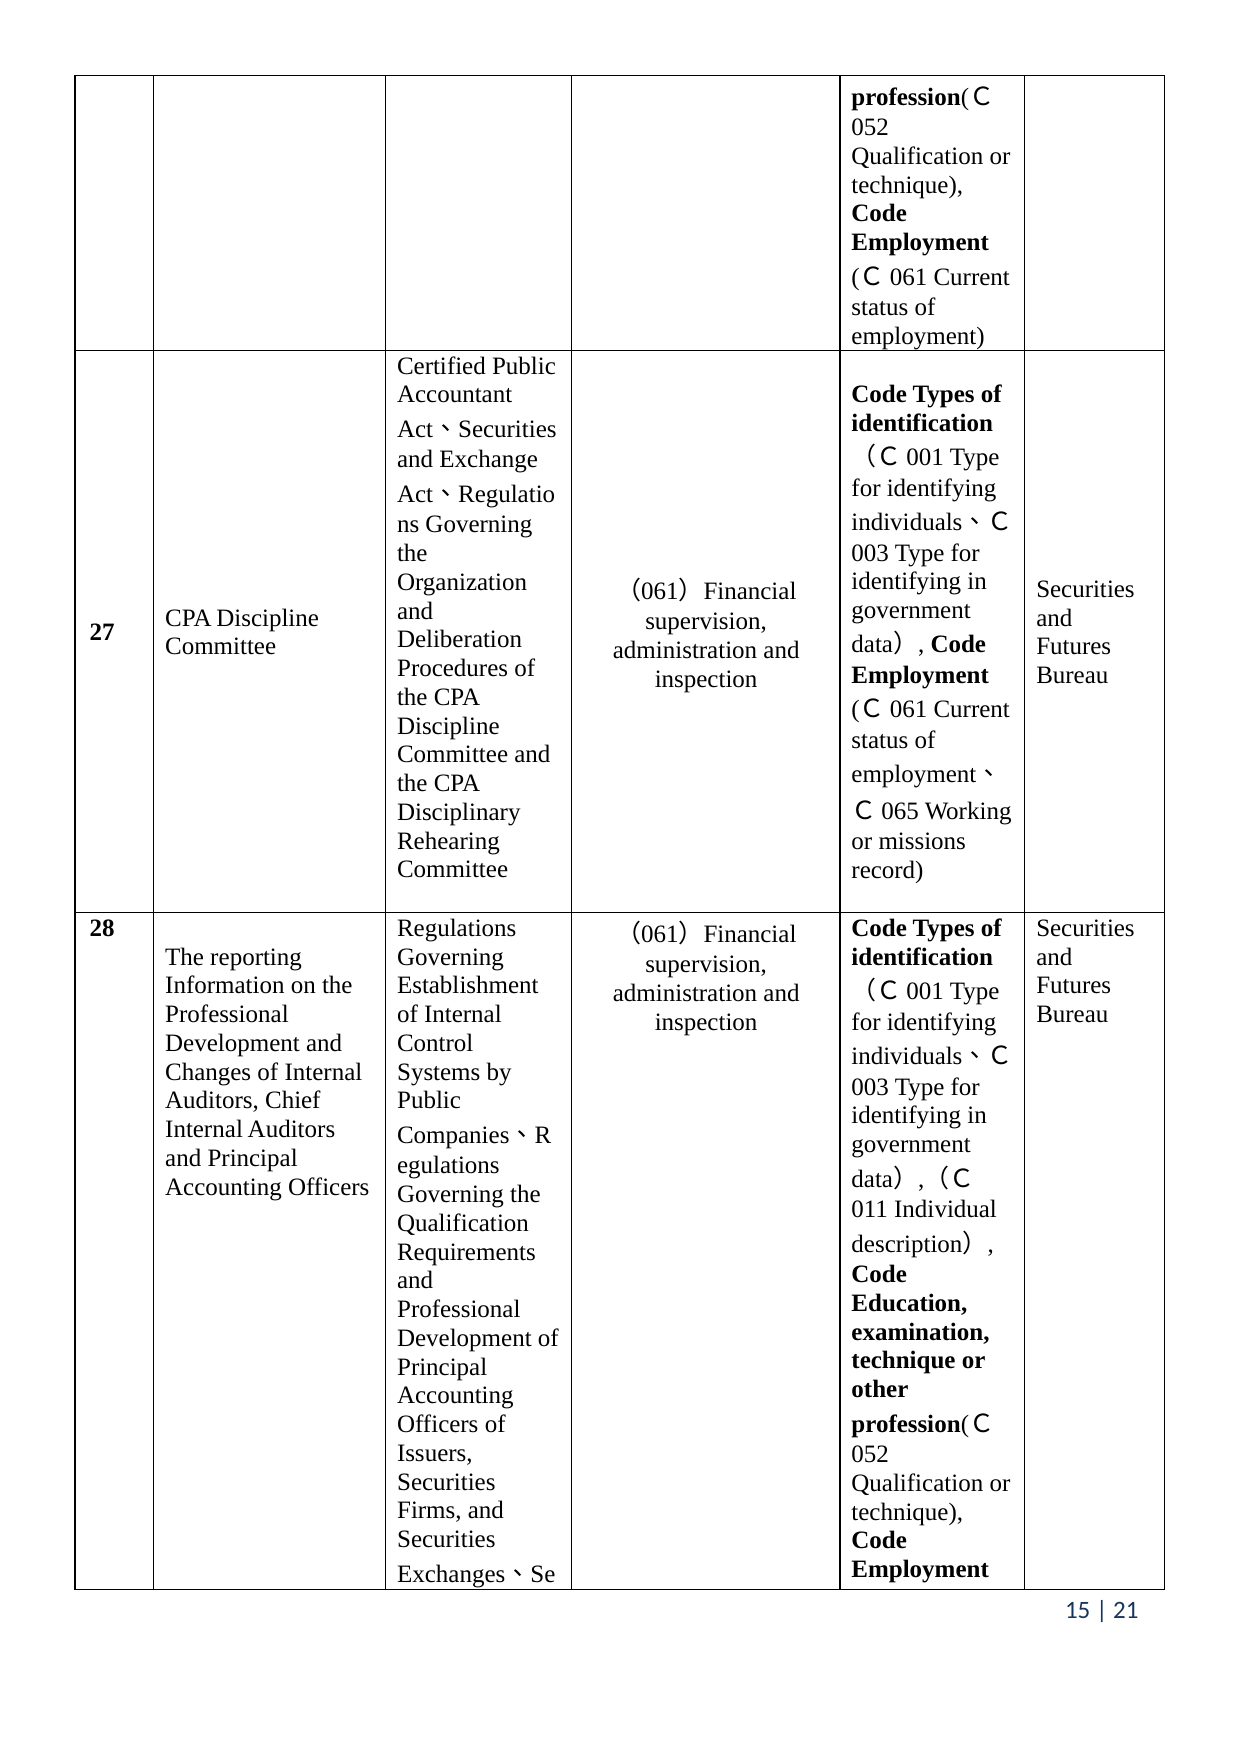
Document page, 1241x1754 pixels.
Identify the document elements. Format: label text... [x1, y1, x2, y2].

table_cell Securities and Futures Bureau [1025, 913, 1164, 1589]
table_cell [386, 76, 571, 350]
table_cell [1025, 76, 1164, 350]
table_cell （061）Financial supervision, administration and inspection [572, 351, 839, 912]
table_cell [76, 913, 153, 1589]
table_cell [76, 351, 153, 912]
table_cell [154, 76, 385, 350]
table_cell [572, 76, 839, 350]
table_cell CPA Discipline Committee [154, 351, 385, 912]
table_cell profession(Ｃ052 Qualification or technique), Code Employment (Ｃ061 Current status of employment) [841, 76, 1024, 350]
table_cell Securities and Futures Bureau [1025, 351, 1164, 912]
table_cell Regulations Governing Establishment of Internal Control Systems by Public Companies、Regulations Governing the Qualification Requirements and Professional Development of Principal Accounting Officers of Issuers, Securities Firms, and Securities Exchanges、Se [386, 913, 571, 1589]
table_cell Certified Public Accountant Act、Securities and Exchange Act、Regulations Governing the Organization and Deliberation Procedures of the CPA Discipline Committee and the CPA Disciplinary Rehearing Committee [386, 351, 571, 912]
table_cell （061）Financial supervision, administration and inspection [572, 913, 839, 1589]
table_cell [76, 76, 153, 350]
table_cell Code Types of identification（Ｃ001 Type for identifying individuals、Ｃ003 Type for identifying in government data）, Code Employment (Ｃ061 Current status of employment、Ｃ065 Working or missions record) [841, 351, 1024, 912]
table_cell Code Types of identification（Ｃ001 Type for identifying individuals、Ｃ003 Type for identifying in government data）,（Ｃ011 Individual description）, Code Education, examination, technique or other profession(Ｃ052 Qualification or technique), Code Employment [841, 913, 1024, 1589]
table_cell The reporting Information on the Professional Development and Changes of Internal Auditors, Chief Internal Auditors and Principal Accounting Officers [154, 913, 385, 1589]
